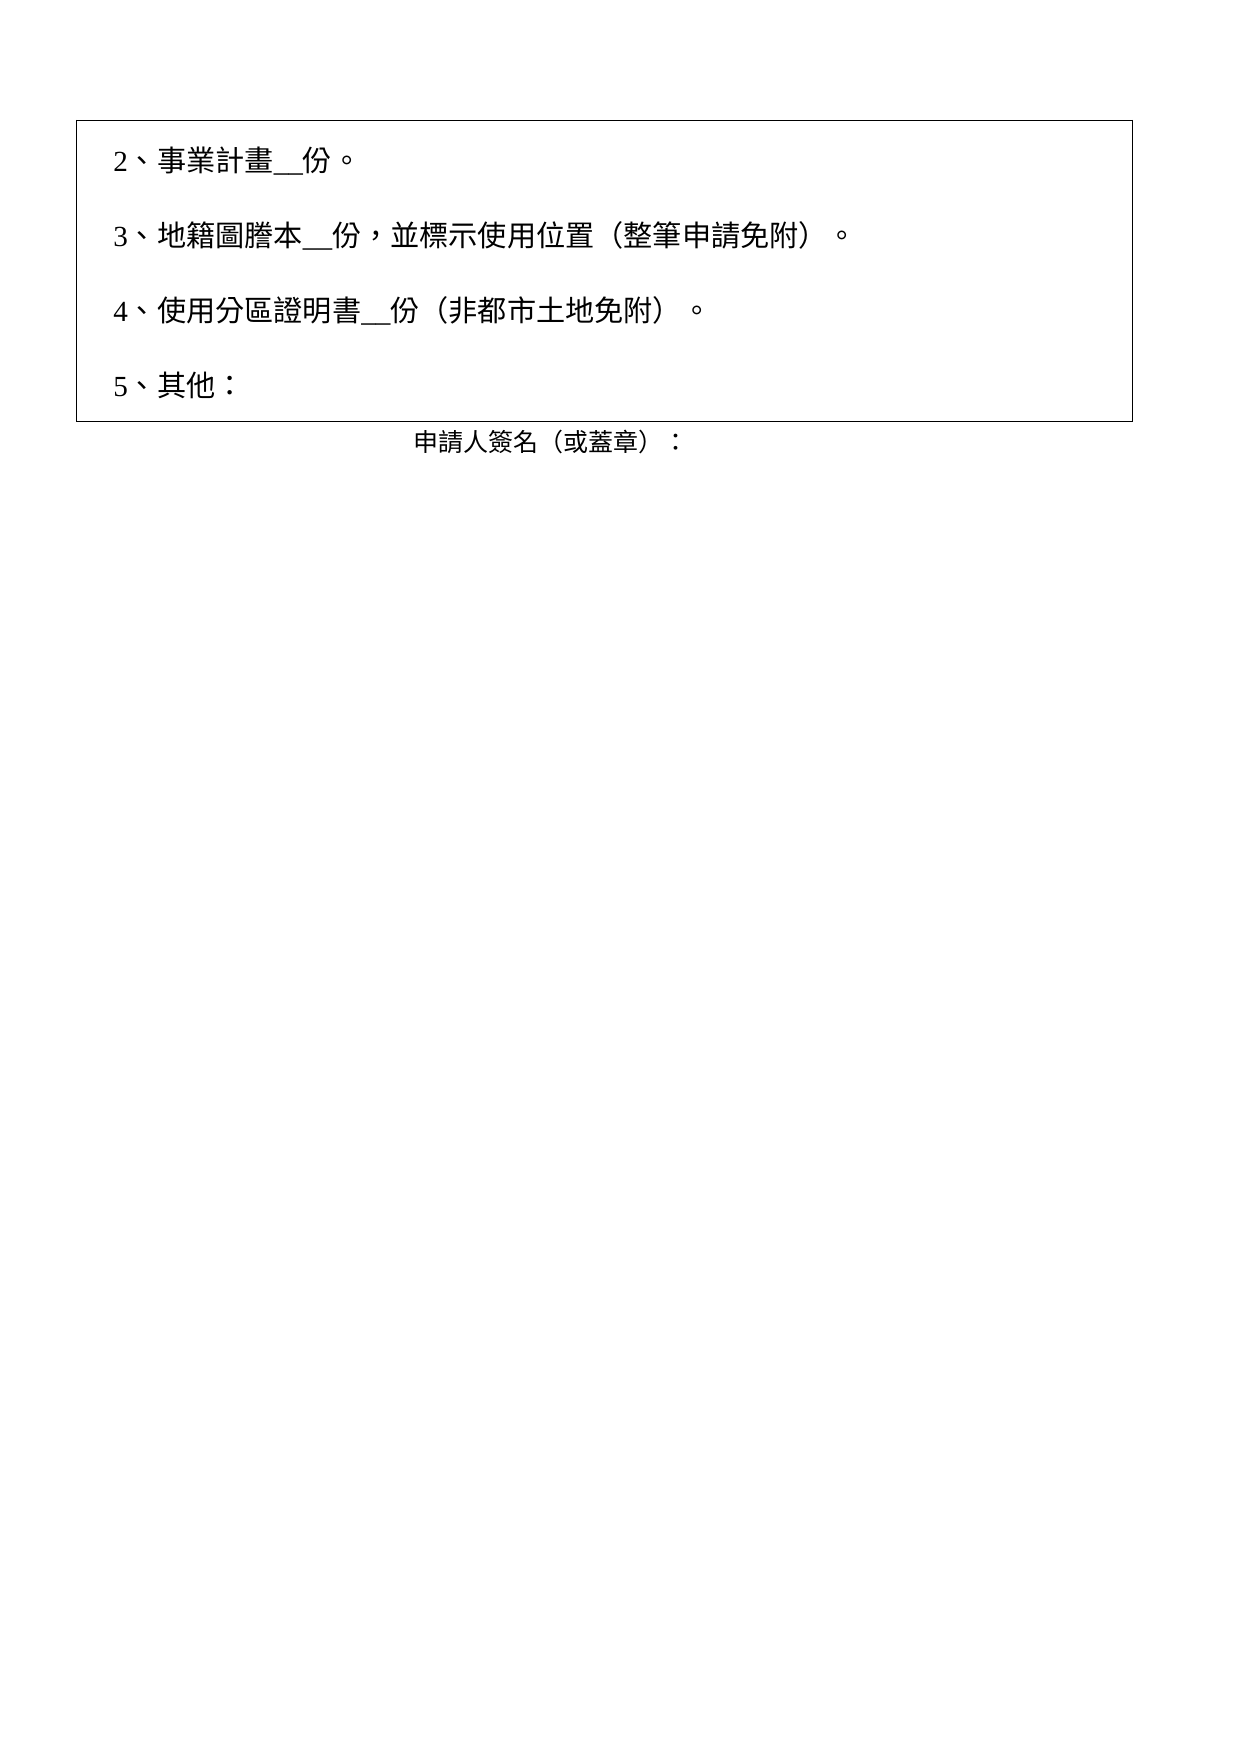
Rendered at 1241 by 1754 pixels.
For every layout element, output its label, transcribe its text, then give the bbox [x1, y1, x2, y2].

table_cell 2、事業計畫__份。 3、地籍圖謄本__份，並標示使用位置（整筆申請免附）。 4、使用分區證明書__份（非都市土地免附）。 5、其他： [77, 121, 1132, 421]
text 申請人簽名（或蓋章）： [414, 422, 1152, 459]
